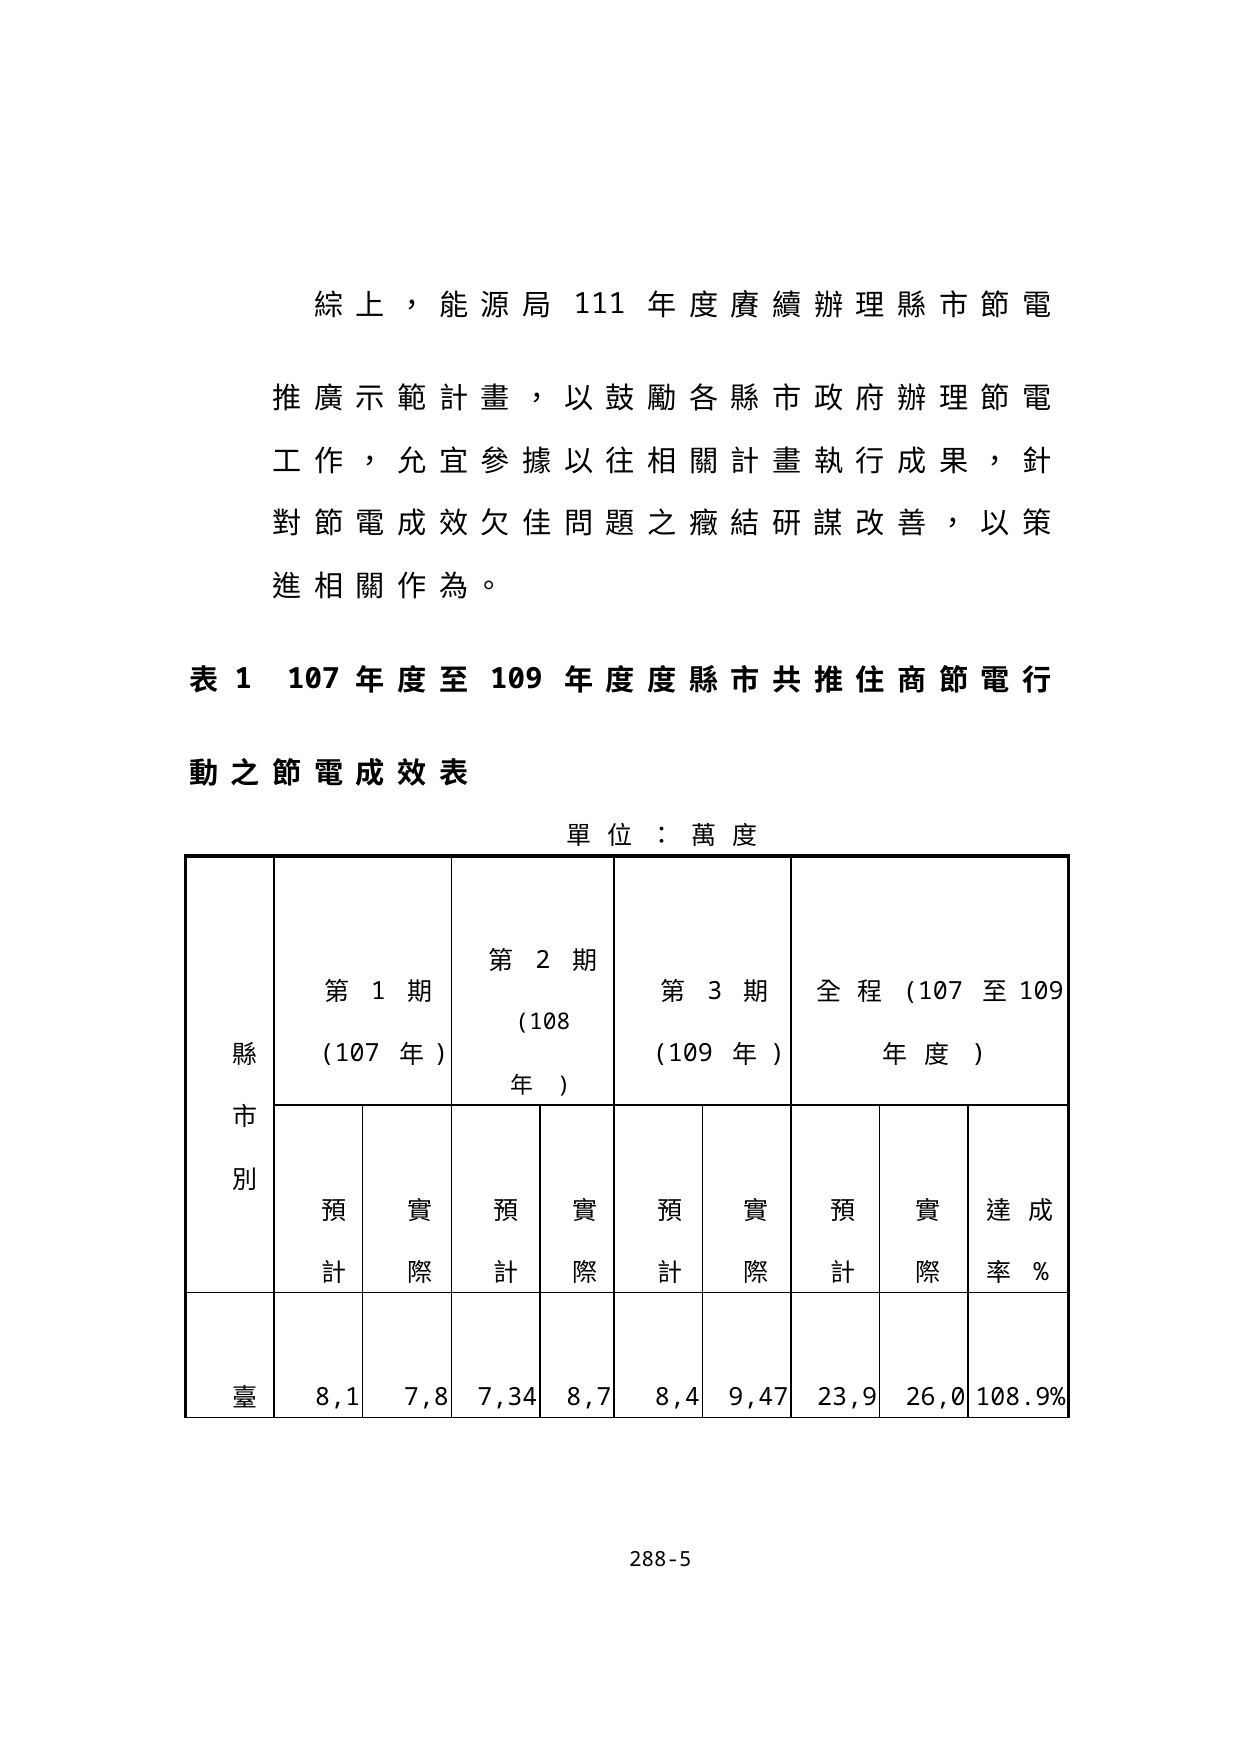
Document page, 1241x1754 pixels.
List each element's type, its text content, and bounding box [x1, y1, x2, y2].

table_header 第2期(108年) [452, 858, 613, 1104]
text 單位：萬度 [183, 792, 1058, 854]
table_cell 實際 [541, 1106, 613, 1292]
table_cell 8,1 [275, 1293, 362, 1417]
table_cell 26,0 [880, 1293, 967, 1417]
table_cell 實際 [880, 1106, 967, 1292]
table_cell 9,47 [703, 1293, 790, 1417]
table_cell 預計 [615, 1106, 702, 1292]
text 表1 107年度至109年度度縣市共推住商節電行動之節電成效表 [183, 604, 1058, 792]
table_cell 預計 [452, 1106, 539, 1292]
table_cell 8,7 [541, 1293, 613, 1417]
table_header 全程(107至109年度) [792, 858, 1067, 1104]
table_cell 108.9% [969, 1293, 1067, 1417]
table_cell 達成率% [969, 1106, 1067, 1292]
table_header 第1期(107年) [275, 858, 451, 1104]
table_cell 臺 [187, 1293, 273, 1417]
table_cell 預計 [275, 1106, 362, 1292]
table_cell 7,8 [363, 1293, 451, 1417]
table_cell 實際 [703, 1106, 790, 1292]
text 綜上，能源局111年度賡續辦理縣市節電推廣示範計畫，以鼓勵各縣市政府辦理節電工作，允宜參據以往相關計畫執行成果，針對節電成效欠佳問題之癥結研謀改善，以策進相關作為。 [242, 229, 1058, 604]
table_cell 預計 [792, 1106, 879, 1292]
table_cell 8,4 [615, 1293, 702, 1417]
table_cell 實際 [363, 1106, 451, 1292]
table_cell 23,9 [792, 1293, 879, 1417]
table_header 縣市別 [187, 858, 273, 1292]
table_header 第3期(109年) [615, 858, 790, 1104]
table_cell 7,34 [452, 1293, 539, 1417]
